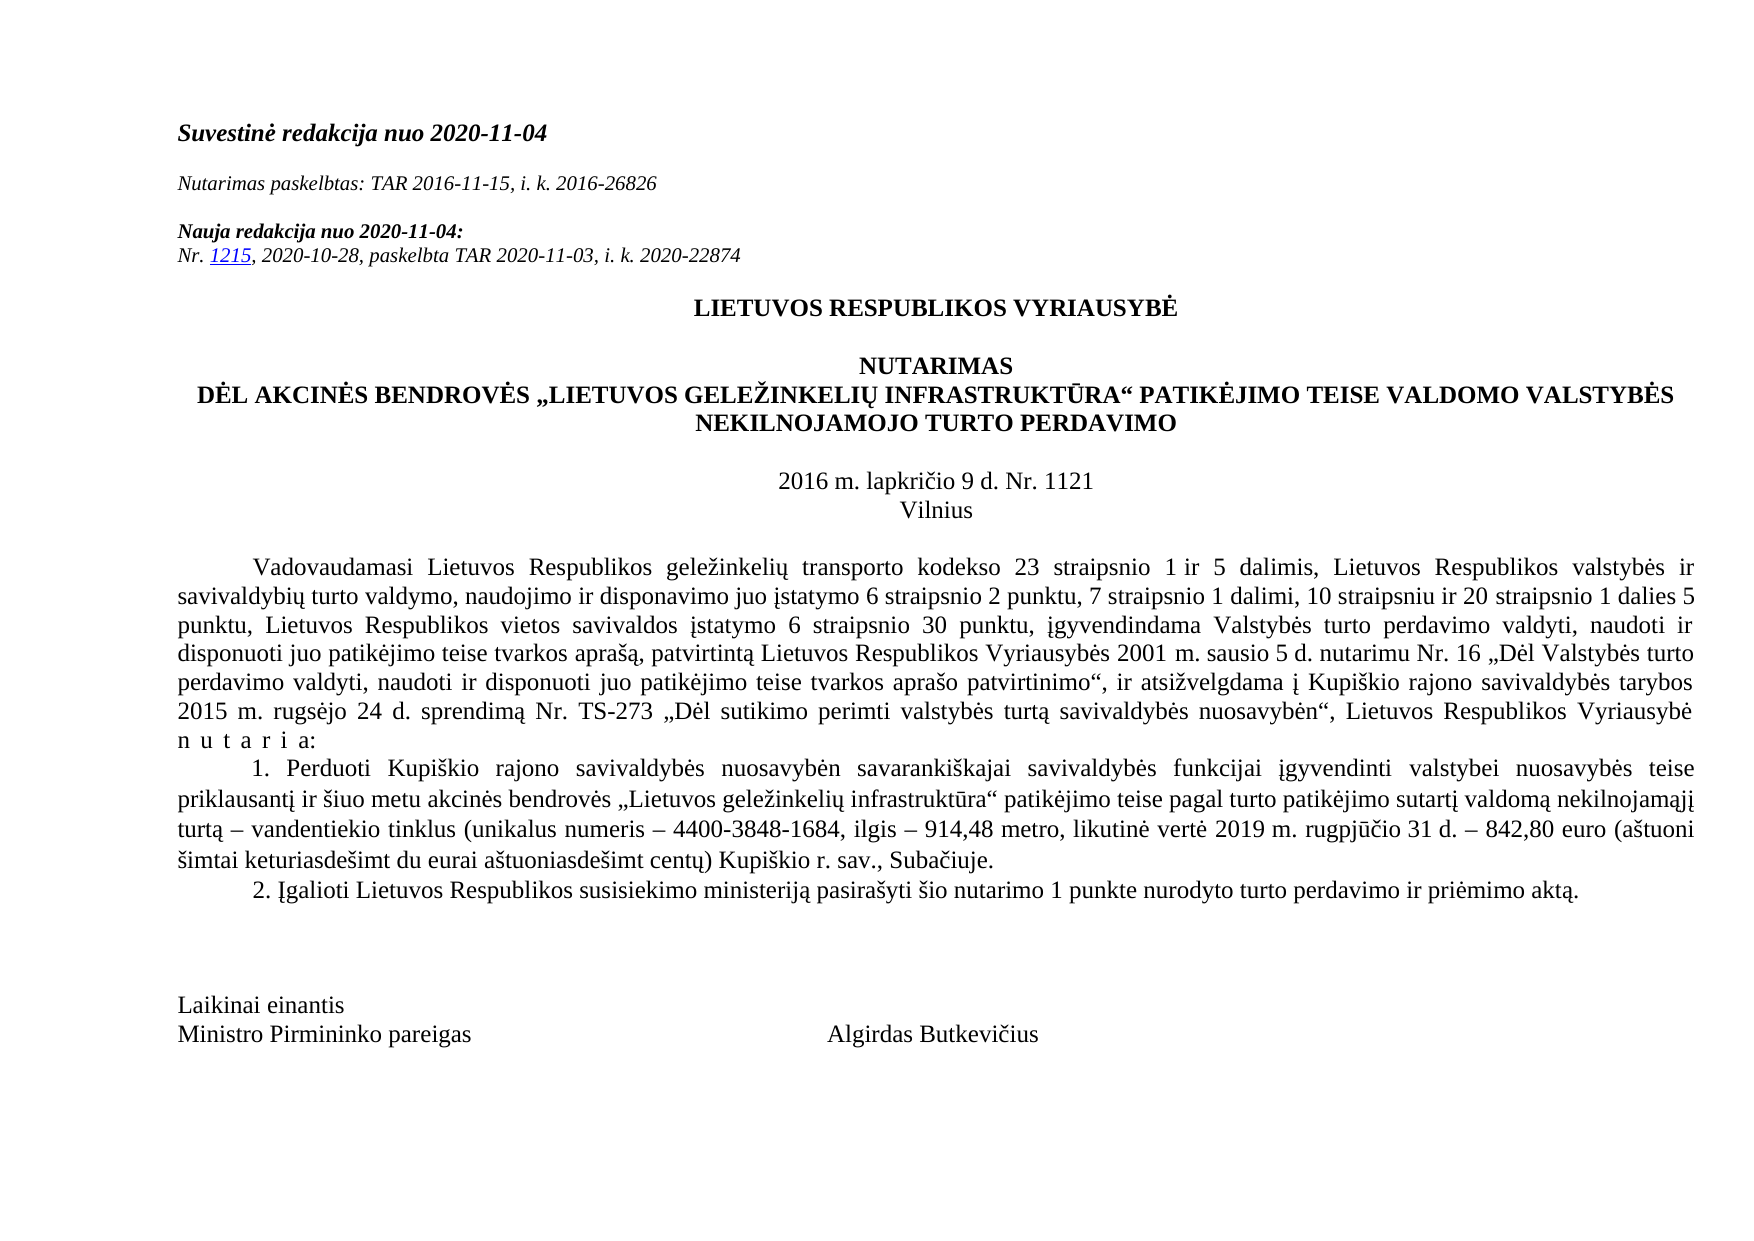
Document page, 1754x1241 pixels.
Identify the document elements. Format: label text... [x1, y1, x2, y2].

text Ministro Pirmininko pareigas Algirdas Butkevičius [177, 1019, 1695, 1048]
text 1. Perduoti Kupiškio rajono savivaldybės nuosavybėn savarankiškajai savivaldybės funkcijai įgyvendinti valstybei nuosavybės teise priklausantį ir šiuo metu akcinės bendrovės „Lietuvos geležinkelių infrastruktūra“ patikėjimo teise pagal turto patikėjimo sutartį valdomą nekilnojamąjį turtą – vandentiekio tinklus (unikalus numeris – 4400-3848-1684, ilgis – 914,48 metro, likutinė vertė 2019 m. rugpjūčio 31 d. – 842,80 euro (aštuoni šimtai keturiasdešimt du eurai aštuoniasdešimt centų) Kupiškio r. sav., Subačiuje. [177, 753, 1695, 873]
text Vilnius [177, 495, 1695, 523]
text LIETUVOS RESPUBLIKOS VYRIAUSYBĖ [177, 293, 1695, 322]
text Vadovaudamasi Lietuvos Respublikos geležinkelių transporto kodekso 23 straipsnio 1 ir 5 dalimis, Lietuvos Respublikos valstybės ir savivaldybių turto valdymo, naudojimo ir disponavimo juo įstatymo 6 straipsnio 2 punktu, 7 straipsnio 1 dalimi, 10 straipsniu ir 20 straipsnio 1 dalies 5 punktu, Lietuvos Respublikos vietos savivaldos įstatymo 6 straipsnio 30 punktu, įgyvendindama Valstybės turto perdavimo valdyti, naudoti ir disponuoti juo patikėjimo teise tvarkos aprašą, patvirtintą Lietuvos Respublikos Vyriausybės 2001 m. sausio 5 d. nutarimu Nr. 16 „Dėl Valstybės turto perdavimo valdyti, naudoti ir disponuoti juo patikėjimo teise tvarkos aprašo patvirtinimo“, ir atsižvelgdama į Kupiškio rajono savivaldybės tarybos 2015 m. rugsėjo 24 d. sprendimą Nr. TS-273 „Dėl sutikimo perimti valstybės turtą savivaldybės nuosavybėn“, Lietuvos Respublikos Vyriausybė nutaria: [177, 552, 1695, 753]
text Nutarimas paskelbtas: TAR 2016-11-15, i. k. 2016-26826 [177, 171, 1695, 195]
text 2. Įgalioti Lietuvos Respublikos susisiekimo ministeriją pasirašyti šio nutarimo 1 punkte nurodyto turto perdavimo ir priėmimo aktą. [177, 875, 1695, 904]
text Laikinai einantis [177, 990, 1695, 1019]
text Nr. 1215, 2020-10-28, paskelbta TAR 2020-11-03, i. k. 2020-22874 [177, 243, 1695, 267]
text Suvestinė redakcija nuo 2020-11-04 [177, 118, 1695, 147]
text DĖL AKCINĖS BENDROVĖS „LIETUVOS GELEŽINKELIŲ INFRASTRUKTŪRA“ PATIKĖJIMO TEISE VALDOMO VALSTYBĖS NEKILNOJAMOJO TURTO PERDAVIMO [177, 380, 1695, 437]
text Nauja redakcija nuo 2020-11-04: [177, 219, 1695, 243]
text NUTARIMAS [177, 351, 1695, 380]
text 2016 m. lapkričio 9 d. Nr. 1121 [177, 466, 1695, 495]
